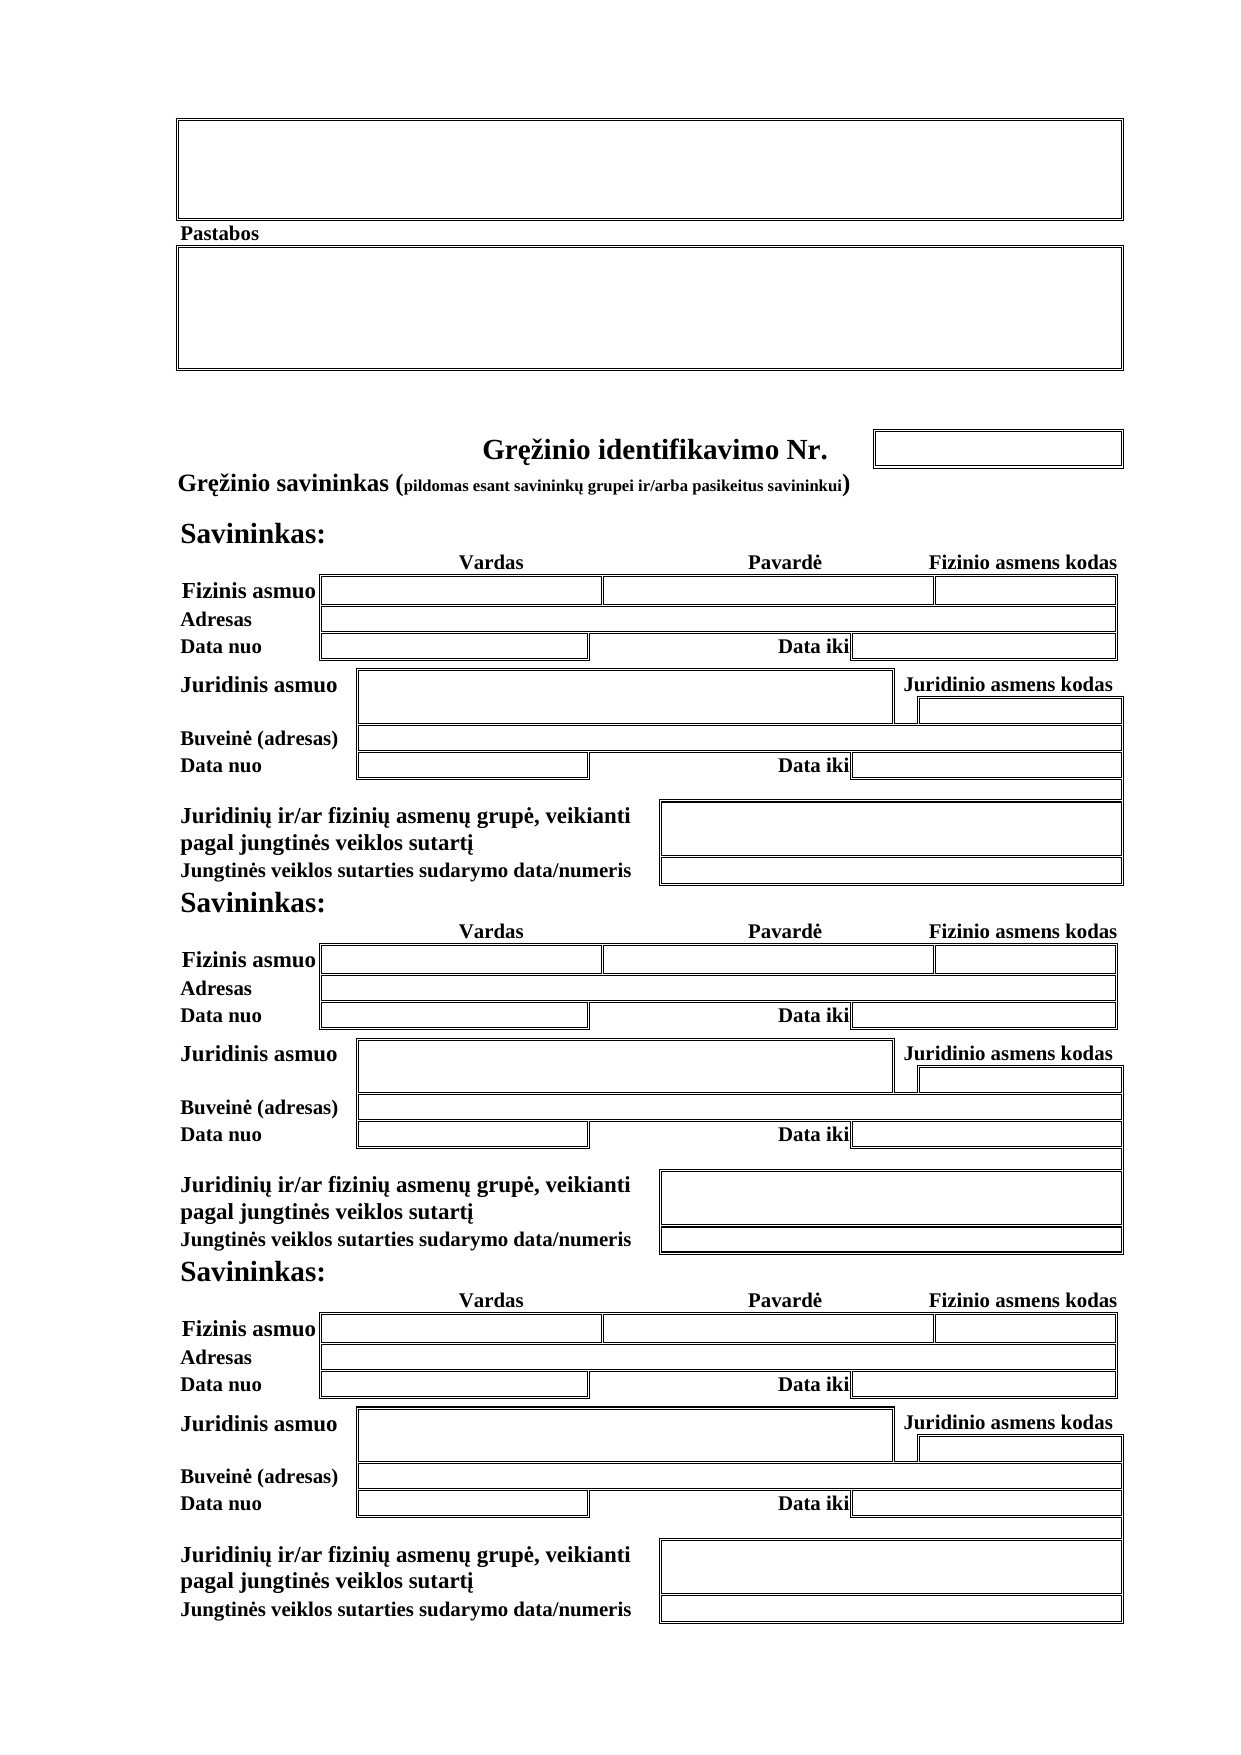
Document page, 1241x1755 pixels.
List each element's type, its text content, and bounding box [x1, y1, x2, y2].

table_cell Vardas [339, 550, 644, 574]
table_cell [359, 1464, 1121, 1488]
table_cell [644, 1251, 926, 1288]
table_cell Juridinių ir/ar fizinių asmenų grupė, veikianti pagal jungtinės veiklos sutartį [177, 1169, 659, 1224]
table_cell [177, 1288, 338, 1312]
table_cell [1118, 604, 1122, 631]
table_cell [662, 803, 1121, 855]
table_cell Savininkas: [177, 883, 644, 919]
table_cell [322, 1315, 601, 1342]
table_cell [359, 726, 1121, 750]
table_cell [322, 946, 601, 973]
table_cell [895, 1065, 917, 1092]
table_cell [853, 1003, 1115, 1027]
table_cell Data nuo [177, 750, 356, 777]
table_cell Juridinis asmuo [177, 668, 356, 723]
table_cell [179, 248, 1121, 368]
table_cell [662, 858, 1121, 882]
table_cell [936, 1315, 1115, 1342]
table_cell [853, 1491, 1121, 1515]
table_cell [322, 577, 601, 603]
table_cell Fizinis asmuo [177, 574, 319, 603]
table_cell [920, 1068, 1121, 1092]
table_header [876, 432, 1121, 465]
table_cell [604, 577, 933, 603]
table_cell [926, 886, 1122, 919]
table_cell Juridinis asmuo [177, 1038, 356, 1092]
text Gręžinio savininkas (pildomas esant savininkų grupei ir/arba pasikeitus savininkui) [177, 468, 1181, 497]
table_cell [1118, 1342, 1122, 1369]
table_header [926, 516, 1122, 550]
table_cell [662, 1596, 1121, 1621]
table_cell Pastabos [177, 221, 1122, 245]
table_cell [177, 1027, 1122, 1037]
table_cell [1118, 1369, 1122, 1396]
table_cell Juridinio asmens kodas [895, 668, 1122, 696]
table_cell Juridinis asmuo [177, 1406, 356, 1461]
table_cell [322, 634, 587, 658]
table_cell [359, 753, 587, 777]
table_cell Data iki [590, 1372, 850, 1396]
table_cell Data iki [590, 753, 850, 777]
table_cell [895, 696, 917, 723]
table_cell [604, 1315, 933, 1342]
table_cell [853, 634, 1115, 658]
table_cell [920, 699, 1121, 723]
table_cell Juridinio asmens kodas [895, 1038, 1122, 1064]
table_cell [177, 550, 338, 574]
table_cell [359, 1491, 587, 1515]
table_cell [895, 1434, 917, 1461]
table_cell [322, 976, 1115, 1000]
table_cell Adresas [177, 1342, 319, 1369]
table_cell Pavardė [644, 919, 926, 943]
table_cell Pavardė [644, 550, 926, 574]
table_cell Savininkas: [177, 1251, 644, 1288]
table_cell Juridinio asmens kodas [895, 1406, 1122, 1434]
table_cell Adresas [177, 973, 319, 1000]
table_cell [1118, 574, 1122, 603]
table_cell [359, 1410, 892, 1461]
table_cell Data nuo [177, 1119, 356, 1146]
table_cell Vardas [339, 1288, 644, 1312]
table_cell [1118, 943, 1122, 973]
table_cell [1118, 631, 1122, 658]
table_cell [662, 1172, 1121, 1224]
table_cell [177, 1515, 1121, 1537]
table_cell Jungtinės veiklos sutarties sudarymo data/numeris [177, 855, 659, 882]
table_cell Adresas [177, 604, 319, 631]
table_cell Fizinis asmuo [177, 943, 319, 973]
table_cell [1118, 1312, 1122, 1342]
table_cell [662, 1541, 1121, 1593]
table_cell Data nuo [177, 631, 319, 658]
table_cell [177, 1396, 1122, 1406]
table_cell [936, 577, 1115, 603]
table_cell Buveinė (adresas) [177, 1092, 356, 1119]
table_cell [853, 1372, 1115, 1396]
table_header [644, 516, 926, 550]
table_cell [604, 946, 933, 973]
table_cell [322, 1372, 587, 1396]
table_cell [177, 777, 1121, 799]
table_cell [853, 753, 1121, 777]
table_cell Data nuo [177, 1000, 319, 1027]
table_header Savininkas: [177, 516, 644, 550]
table_cell [926, 1255, 1122, 1288]
table_cell Juridinių ir/ar fizinių asmenų grupė, veikianti pagal jungtinės veiklos sutartį [177, 1538, 659, 1593]
table_cell [179, 121, 1121, 217]
table_cell Fizinio asmens kodas [926, 1288, 1122, 1312]
table_cell [322, 607, 1115, 631]
table_cell Data iki [590, 1003, 850, 1027]
table_cell [177, 1146, 1121, 1168]
table_cell Data iki [590, 1122, 850, 1146]
table_cell [853, 1122, 1121, 1146]
table_cell Data iki [590, 1491, 850, 1515]
table_cell [936, 946, 1115, 973]
table_cell Buveinė (adresas) [177, 723, 356, 750]
table_cell Pavardė [644, 1288, 926, 1312]
table_cell [177, 919, 338, 943]
table_cell Juridinių ir/ar fizinių asmenų grupė, veikianti pagal jungtinės veiklos sutartį [177, 799, 659, 855]
table_cell [920, 1437, 1121, 1461]
table_cell Fizinis asmuo [177, 1312, 319, 1342]
table_cell Vardas [339, 919, 644, 943]
table_cell Fizinio asmens kodas [926, 550, 1122, 574]
table_cell [662, 1228, 1121, 1251]
table_cell [322, 1003, 587, 1027]
table_header Gręžinio identifikavimo Nr. [177, 429, 873, 465]
table_cell [1118, 973, 1122, 1000]
table_cell [177, 658, 1122, 668]
table_cell [322, 1345, 1115, 1369]
table_cell Jungtinės veiklos sutarties sudarymo data/numeris [177, 1593, 659, 1621]
table_cell [359, 1041, 892, 1092]
table_cell [359, 671, 892, 723]
table_cell [1118, 1000, 1122, 1027]
table_cell Data nuo [177, 1488, 356, 1515]
table_cell [644, 883, 926, 919]
table_cell Buveinė (adresas) [177, 1461, 356, 1488]
table_cell Data nuo [177, 1369, 319, 1396]
table_cell Data iki [590, 634, 850, 658]
table_cell [359, 1095, 1121, 1119]
table_cell Fizinio asmens kodas [926, 919, 1122, 943]
table_cell Jungtinės veiklos sutarties sudarymo data/numeris [177, 1224, 659, 1251]
table_cell [359, 1122, 587, 1146]
